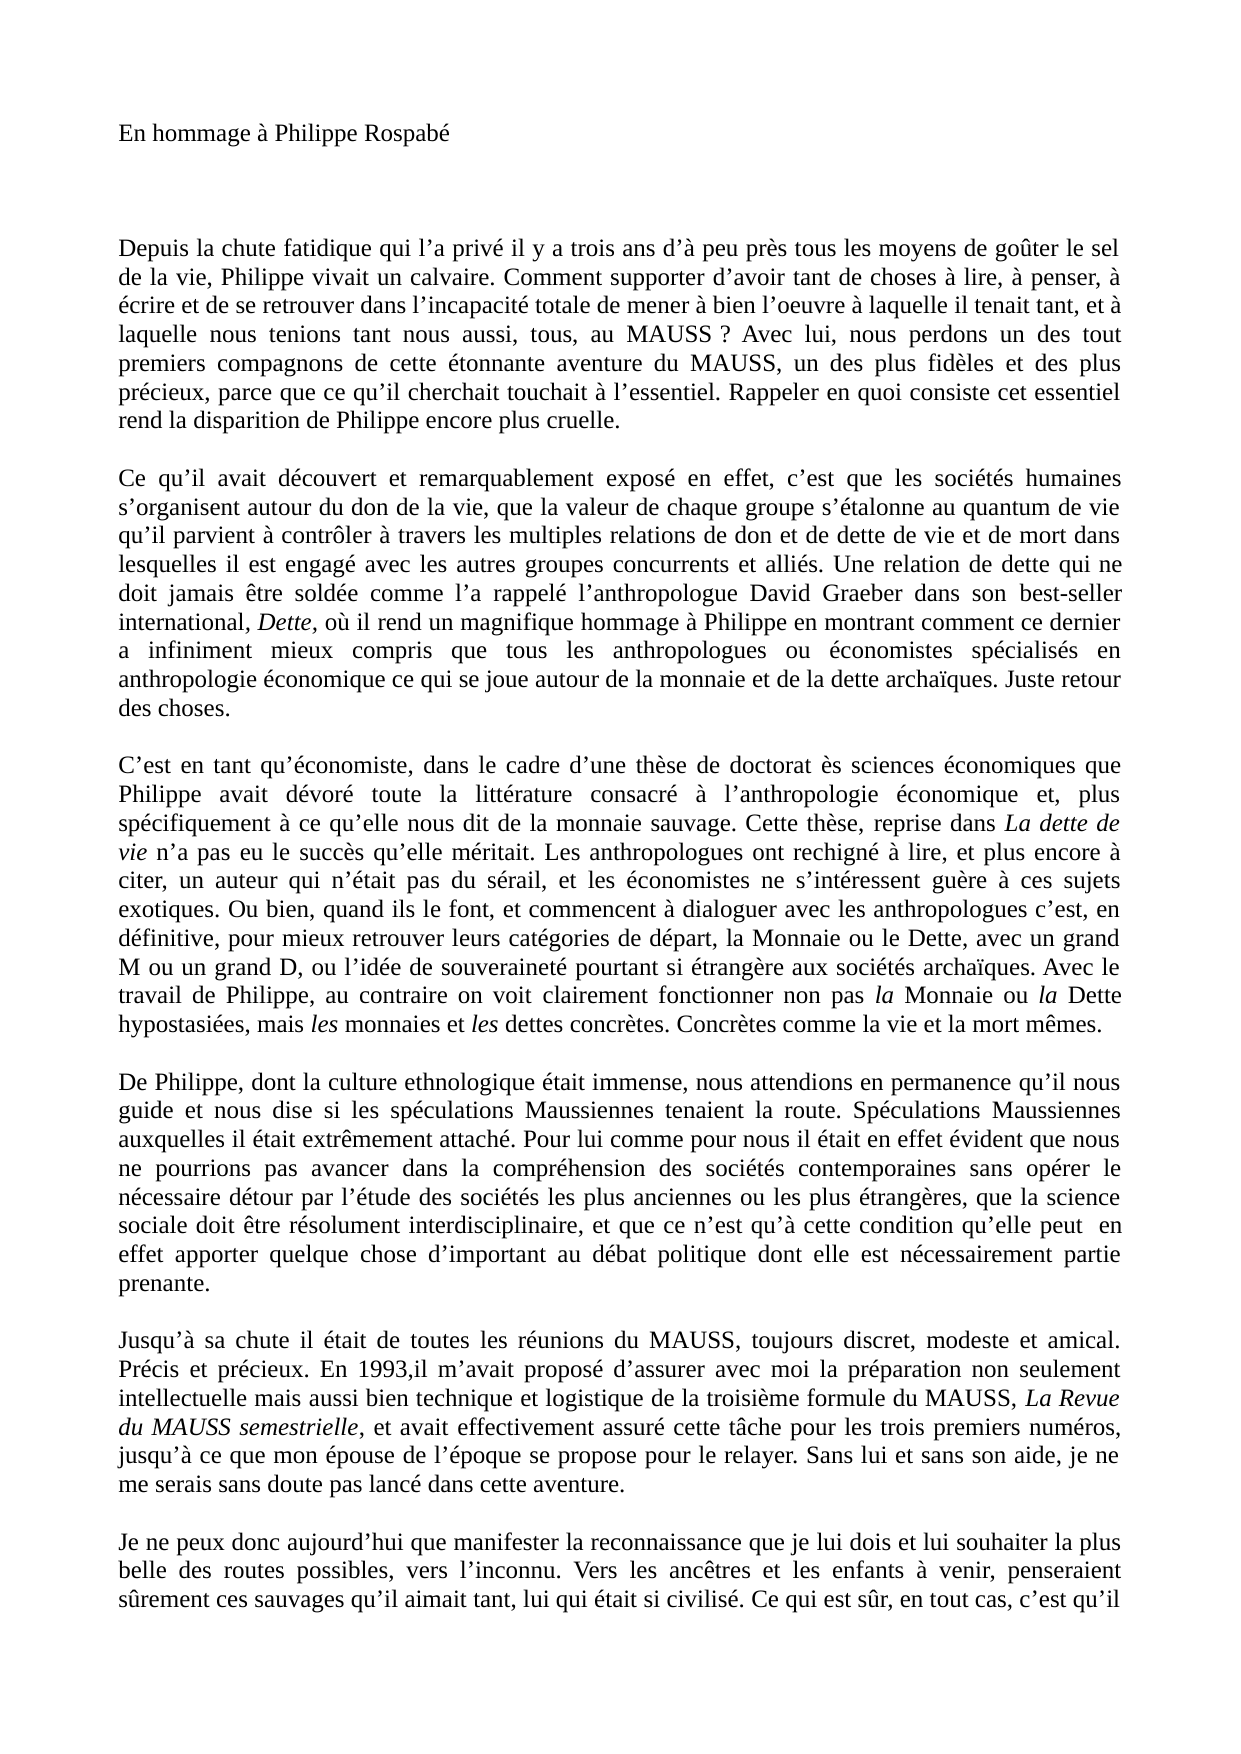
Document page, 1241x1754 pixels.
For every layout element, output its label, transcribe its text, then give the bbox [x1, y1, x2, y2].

text De Philippe, dont la culture ethnologique était immense, nous attendions en permanence qu’il nous guide et nous dise si les spéculations Maussiennes tenaient la route. Spéculations Maussiennes auxquelles il était extrêmement attaché. Pour lui comme pour nous il était en effet évident que nous ne pourrions pas avancer dans la compréhension des sociétés contemporaines sans opérer le nécessaire détour par l’étude des sociétés les plus anciennes ou les plus étrangères, que la science sociale doit être résolument interdisciplinaire, et que ce n’est qu’à cette condition qu’elle peut en effet apporter quelque chose d’important au débat politique dont elle est nécessairement partie prenante. [118, 1067, 1122, 1297]
text Depuis la chute fatidique qui l’a privé il y a trois ans d’à peu près tous les moyens de goûter le sel de la vie, Philippe vivait un calvaire. Comment supporter d’avoir tant de choses à lire, à penser, à écrire et de se retrouver dans l’incapacité totale de mener à bien l’oeuvre à laquelle il tenait tant, et à laquelle nous tenions tant nous aussi, tous, au MAUSS ? Avec lui, nous perdons un des tout premiers compagnons de cette étonnante aventure du MAUSS, un des plus fidèles et des plus précieux, parce que ce qu’il cherchait touchait à l’essentiel. Rappeler en quoi consiste cet essentiel rend la disparition de Philippe encore plus cruelle. [118, 233, 1122, 434]
text Jusqu’à sa chute il était de toutes les réunions du MAUSS, toujours discret, modeste et amical. Précis et précieux. En 1993,il m’avait proposé d’assurer avec moi la préparation non seulement intellectuelle mais aussi bien technique et logistique de la troisième formule du MAUSS, La Revue du MAUSS semestrielle, et avait effectivement assuré cette tâche pour les trois premiers numéros, jusqu’à ce que mon épouse de l’époque se propose pour le relayer. Sans lui et sans son aide, je ne me serais sans doute pas lancé dans cette aventure. [118, 1326, 1122, 1498]
text Ce qu’il avait découvert et remarquablement exposé en effet, c’est que les sociétés humaines s’organisent autour du don de la vie, que la valeur de chaque groupe s’étalonne au quantum de vie qu’il parvient à contrôler à travers les multiples relations de don et de dette de vie et de mort dans lesquelles il est engagé avec les autres groupes concurrents et alliés. Une relation de dette qui ne doit jamais être soldée comme l’a rappelé l’anthropologue David Graeber dans son best-seller international, Dette, où il rend un magnifique hommage à Philippe en montrant comment ce dernier a infiniment mieux compris que tous les anthropologues ou économistes spécialisés en anthropologie économique ce qui se joue autour de la monnaie et de la dette archaïques. Juste retour des choses. [118, 463, 1122, 722]
text Je ne peux donc aujourd’hui que manifester la reconnaissance que je lui dois et lui souhaiter la plus belle des routes possibles, vers l’inconnu. Vers les ancêtres et les enfants à venir, penseraient sûrement ces sauvages qu’il aimait tant, lui qui était si civilisé. Ce qui est sûr, en tout cas, c’est qu’il [118, 1527, 1122, 1613]
text C’est en tant qu’économiste, dans le cadre d’une thèse de doctorat ès sciences économiques que Philippe avait dévoré toute la littérature consacré à l’anthropologie économique et, plus spécifiquement à ce qu’elle nous dit de la monnaie sauvage. Cette thèse, reprise dans La dette de vie n’a pas eu le succès qu’elle méritait. Les anthropologues ont rechigné à lire, et plus encore à citer, un auteur qui n’était pas du sérail, et les économistes ne s’intéressent guère à ces sujets exotiques. Ou bien, quand ils le font, et commencent à dialoguer avec les anthropologues c’est, en définitive, pour mieux retrouver leurs catégories de départ, la Monnaie ou le Dette, avec un grand M ou un grand D, ou l’idée de souveraineté pourtant si étrangère aux sociétés archaïques. Avec le travail de Philippe, au contraire on voit clairement fonctionner non pas la Monnaie ou la Dette hypostasiées, mais les monnaies et les dettes concrètes. Concrètes comme la vie et la mort mêmes. [118, 751, 1122, 1038]
text En hommage à Philippe Rospabé [118, 118, 1122, 147]
